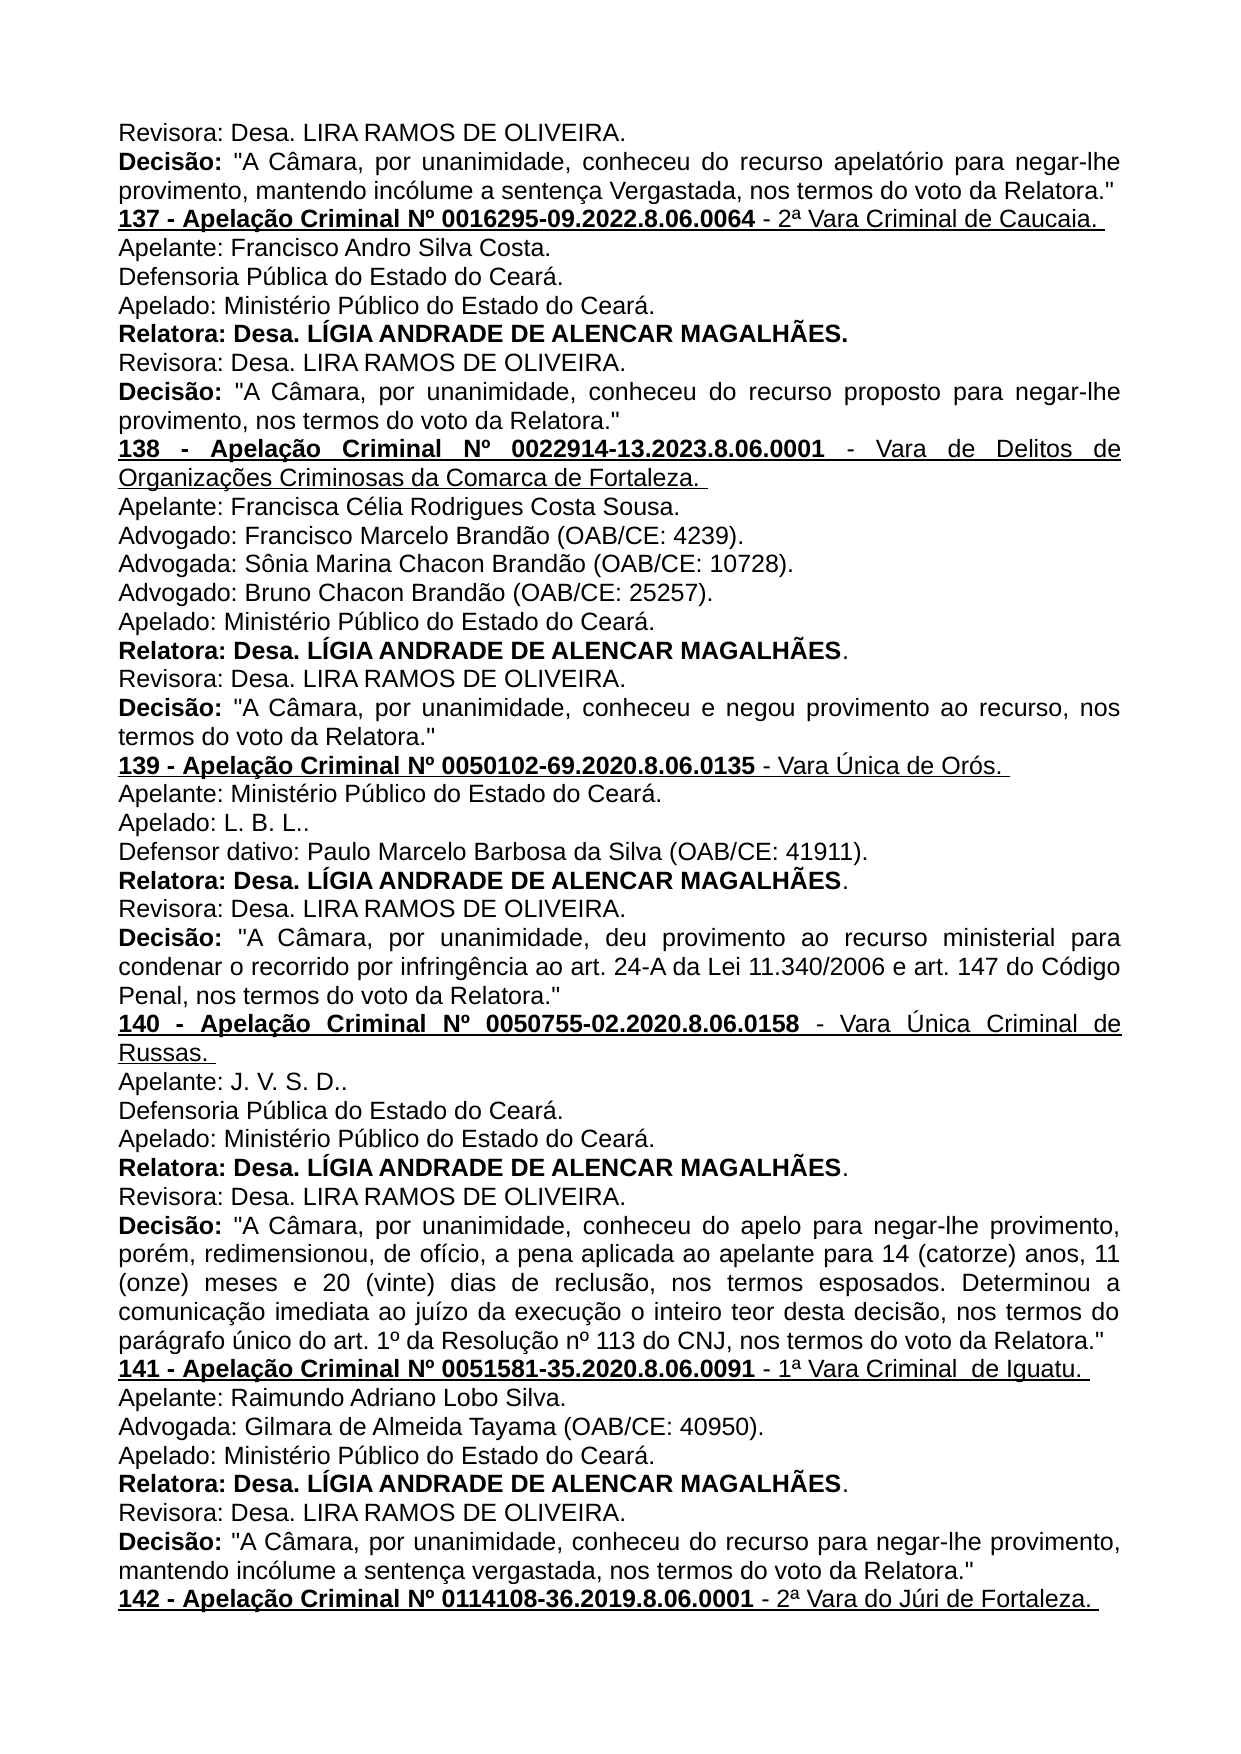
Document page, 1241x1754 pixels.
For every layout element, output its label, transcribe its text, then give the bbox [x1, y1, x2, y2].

text 138 - Apelação Criminal Nº 0022914-13.2023.8.06.0001 - Vara de Delitos de Organizações Criminosas da Comarca de Fortaleza. [118, 434, 1122, 492]
text Relatora: Desa. LÍGIA ANDRADE DE ALENCAR MAGALHÃES. [118, 319, 1122, 348]
text Relatora: Desa. LÍGIA ANDRADE DE ALENCAR MAGALHÃES. [118, 866, 1122, 894]
text Relatora: Desa. LÍGIA ANDRADE DE ALENCAR MAGALHÃES. [118, 636, 1122, 664]
text Advogado: Francisco Marcelo Brandão (OAB/CE: 4239). [118, 521, 1122, 549]
text Decisão: "A Câmara, por unanimidade, conheceu do apelo para negar-lhe provimento, porém, redimensionou, de ofício, a pena aplicada ao apelante para 14 (catorze) anos, 11 (onze) meses e 20 (vinte) dias de reclusão, nos termos esposados. Determinou a comunicação imediata ao juízo da execução o inteiro teor desta decisão, nos termos do parágrafo único do art. 1º da Resolução nº 113 do CNJ, nos termos do voto da Relatora." [118, 1211, 1122, 1354]
text Revisora: Desa. LIRA RAMOS DE OLIVEIRA. [118, 1182, 1122, 1211]
text Decisão: "A Câmara, por unanimidade, conheceu e negou provimento ao recurso, nos termos do voto da Relatora." [118, 693, 1122, 751]
text 142 - Apelação Criminal Nº 0114108-36.2019.8.06.0001 - 2ª Vara do Júri de Fortaleza. [118, 1584, 1122, 1613]
text 139 - Apelação Criminal Nº 0050102-69.2020.8.06.0135 - Vara Única de Orós. [118, 751, 1122, 779]
text Relatora: Desa. LÍGIA ANDRADE DE ALENCAR MAGALHÃES. [118, 1469, 1122, 1498]
text Decisão: "A Câmara, por unanimidade, conheceu do recurso para negar-lhe provimento, mantendo incólume a sentença vergastada, nos termos do voto da Relatora." [118, 1527, 1122, 1584]
text Advogada: Sônia Marina Chacon Brandão (OAB/CE: 10728). [118, 549, 1122, 578]
text Defensor dativo: Paulo Marcelo Barbosa da Silva (OAB/CE: 41911). [118, 837, 1122, 866]
text Relatora: Desa. LÍGIA ANDRADE DE ALENCAR MAGALHÃES. [118, 1153, 1122, 1182]
text Apelado: Ministério Público do Estado do Ceará. [118, 1441, 1122, 1469]
text Apelado: L. B. L.. [118, 808, 1122, 837]
text Advogado: Bruno Chacon Brandão (OAB/CE: 25257). [118, 578, 1122, 607]
text Defensoria Pública do Estado do Ceará. [118, 262, 1122, 291]
text 137 - Apelação Criminal Nº 0016295-09.2022.8.06.0064 - 2ª Vara Criminal de Caucaia. [118, 204, 1122, 233]
text Revisora: Desa. LIRA RAMOS DE OLIVEIRA. [118, 664, 1122, 693]
text Apelado: Ministério Público do Estado do Ceará. [118, 607, 1122, 636]
text Revisora: Desa. LIRA RAMOS DE OLIVEIRA. [118, 1498, 1122, 1527]
text Defensoria Pública do Estado do Ceará. [118, 1096, 1122, 1124]
text Revisora: Desa. LIRA RAMOS DE OLIVEIRA. [118, 348, 1122, 377]
text Decisão: "A Câmara, por unanimidade, deu provimento ao recurso ministerial para condenar o recorrido por infringência ao art. 24-A da Lei 11.340/2006 e art. 147 do Código Penal, nos termos do voto da Relatora." [118, 923, 1122, 1009]
text Apelado: Ministério Público do Estado do Ceará. [118, 1124, 1122, 1153]
text Advogada: Gilmara de Almeida Tayama (OAB/CE: 40950). [118, 1412, 1122, 1441]
text Apelado: Ministério Público do Estado do Ceará. [118, 291, 1122, 319]
text Apelante: Francisca Célia Rodrigues Costa Sousa. [118, 492, 1122, 521]
text Decisão: "A Câmara, por unanimidade, conheceu do recurso apelatório para negar-lhe provimento, mantendo incólume a sentença Vergastada, nos termos do voto da Relatora." [118, 147, 1122, 204]
text Decisão: "A Câmara, por unanimidade, conheceu do recurso proposto para negar-lhe provimento, nos termos do voto da Relatora." [118, 377, 1122, 434]
text Apelante: J. V. S. D.. [118, 1067, 1122, 1096]
text Revisora: Desa. LIRA RAMOS DE OLIVEIRA. [118, 894, 1122, 923]
text Revisora: Desa. LIRA RAMOS DE OLIVEIRA. [118, 118, 1122, 147]
text Apelante: Ministério Público do Estado do Ceará. [118, 779, 1122, 808]
text 140 - Apelação Criminal Nº 0050755-02.2020.8.06.0158 - Vara Única Criminal de [118, 1009, 1122, 1034]
text Apelante: Francisco Andro Silva Costa. [118, 233, 1122, 262]
text 141 - Apelação Criminal Nº 0051581-35.2020.8.06.0091 - 1ª Vara Criminal de Iguatu. [118, 1354, 1122, 1383]
text Apelante: Raimundo Adriano Lobo Silva. [118, 1383, 1122, 1412]
text Russas. [118, 1036, 1122, 1067]
